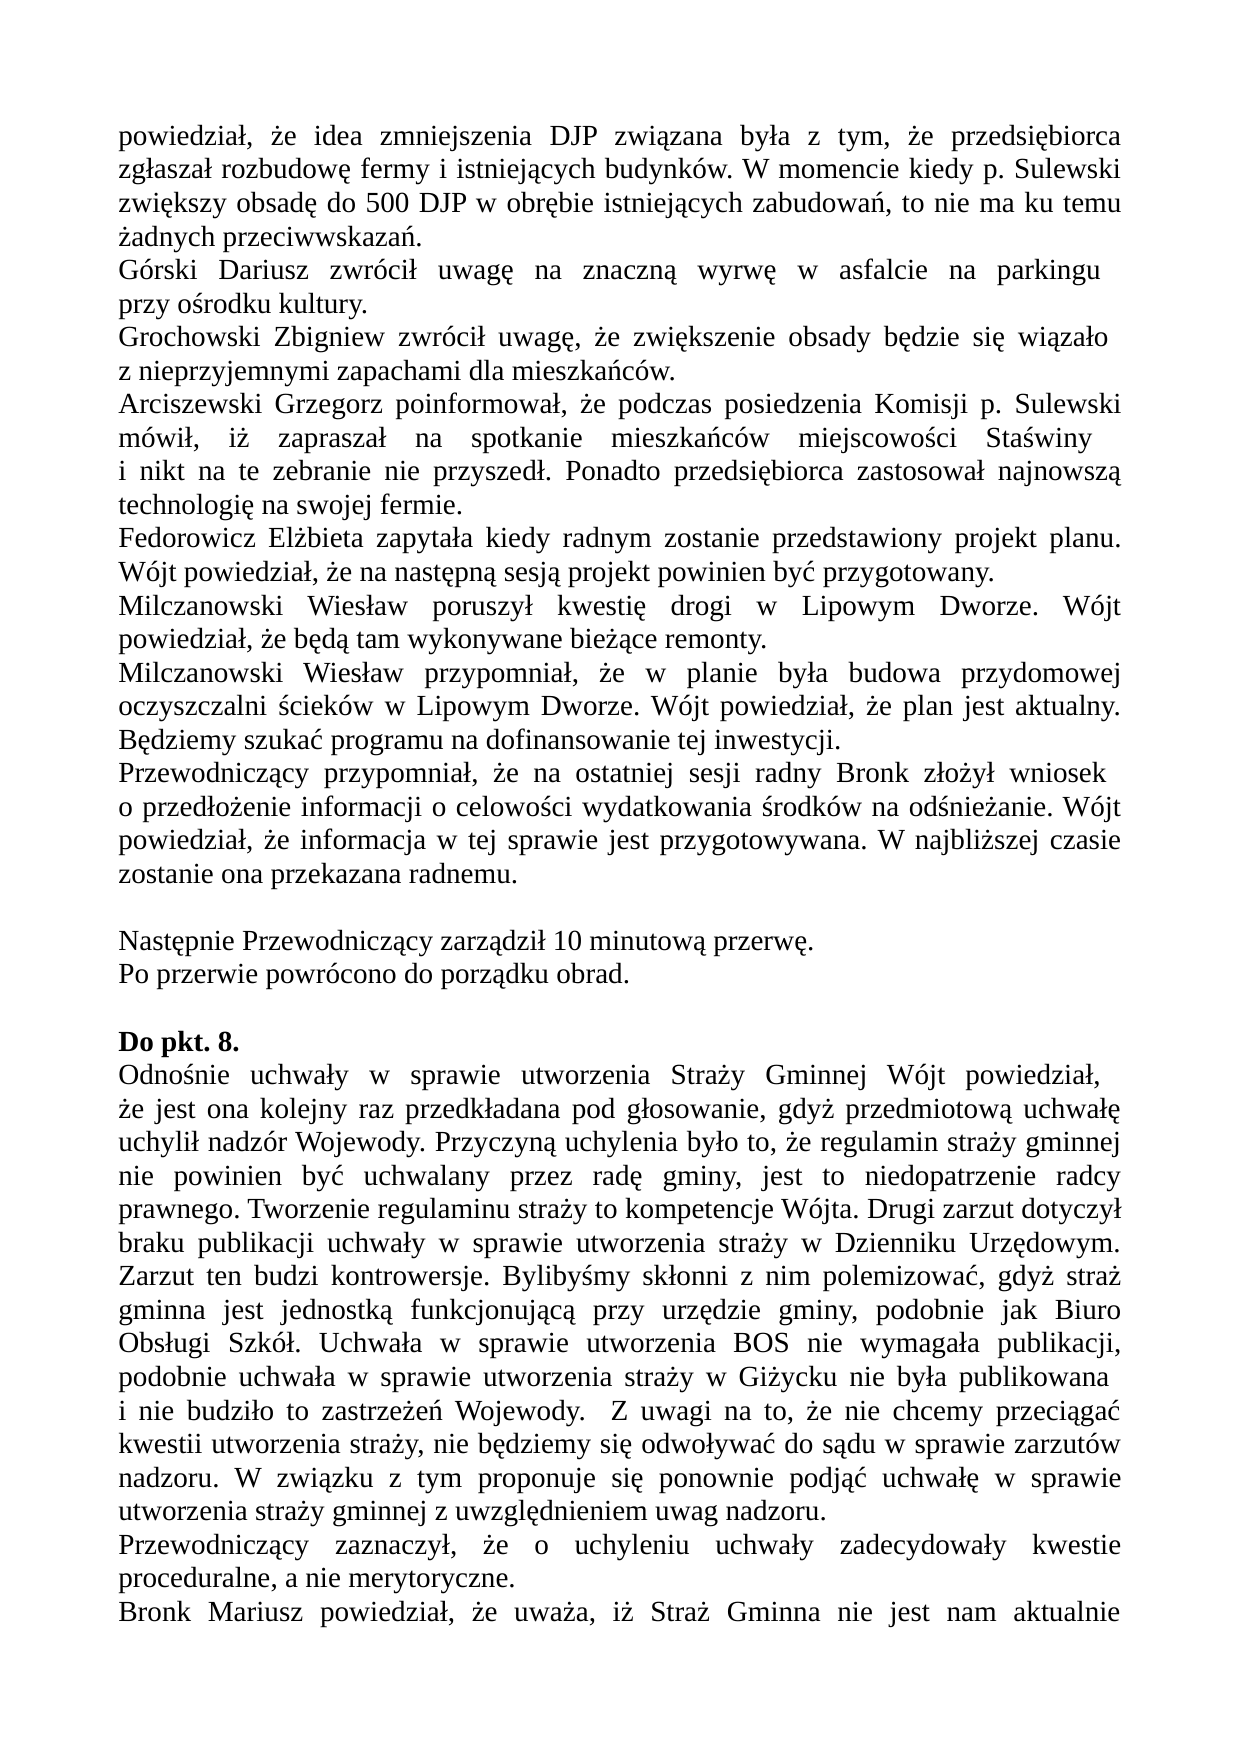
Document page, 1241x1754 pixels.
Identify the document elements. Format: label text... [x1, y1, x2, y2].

text Fedorowicz Elżbieta zapytała kiedy radnym zostanie przedstawiony projekt planu. Wójt powiedział, że na następną sesją projekt powinien być przygotowany. [118, 521, 1122, 588]
text Po przerwie powrócono do porządku obrad. [118, 957, 1122, 990]
text Przewodniczący zaznaczył, że o uchyleniu uchwały zadecydowały kwestie proceduralne, a nie merytoryczne. [118, 1527, 1122, 1594]
text Milczanowski Wiesław poruszył kwestię drogi w Lipowym Dworze. Wójt powiedział, że będą tam wykonywane bieżące remonty. [118, 588, 1122, 655]
text Do pkt. 8. [118, 1024, 1122, 1057]
text powiedział, że idea zmniejszenia DJP związana była z tym, że przedsiębiorca zgłaszał rozbudowę fermy i istniejących budynków. W momencie kiedy p. Sulewski zwiększy obsadę do 500 DJP w obrębie istniejących zabudowań, to nie ma ku temu żadnych przeciwwskazań. [118, 118, 1122, 252]
text Górski Dariusz zwrócił uwagę na znaczną wyrwę w asfalcie na parkingu przy ośrodku kultury. [118, 252, 1122, 319]
text Przewodniczący przypomniał, że na ostatniej sesji radny Bronk złożył wniosek o przedłożenie informacji o celowości wydatkowania środków na odśnieżanie. Wójt powiedział, że informacja w tej sprawie jest przygotowywana. W najbliższej czasie zostanie ona przekazana radnemu. [118, 755, 1122, 889]
text Następnie Przewodniczący zarządził 10 minutową przerwę. [118, 923, 1122, 957]
text Milczanowski Wiesław przypomniał, że w planie była budowa przydomowej oczyszczalni ścieków w Lipowym Dworze. Wójt powiedział, że plan jest aktualny. Będziemy szukać programu na dofinansowanie tej inwestycji. [118, 655, 1122, 755]
text Bronk Mariusz powiedział, że uważa, iż Straż Gminna nie jest nam aktualnie [118, 1594, 1122, 1627]
text Odnośnie uchwały w sprawie utworzenia Straży Gminnej Wójt powiedział, że jest ona kolejny raz przedkładana pod głosowanie, gdyż przedmiotową uchwałę uchylił nadzór Wojewody. Przyczyną uchylenia było to, że regulamin straży gminnej nie powinien być uchwalany przez radę gminy, jest to niedopatrzenie radcy prawnego. Tworzenie regulaminu straży to kompetencje Wójta. Drugi zarzut dotyczył braku publikacji uchwały w sprawie utworzenia straży w Dzienniku Urzędowym. Zarzut ten budzi kontrowersje. Bylibyśmy skłonni z nim polemizować, gdyż straż gminna jest jednostką funkcjonującą przy urzędzie gminy, podobnie jak Biuro Obsługi Szkół. Uchwała w sprawie utworzenia BOS nie wymagała publikacji, podobnie uchwała w sprawie utworzenia straży w Giżycku nie była publikowana i nie budziło to zastrzeżeń Wojewody. Z uwagi na to, że nie chcemy przeciągać kwestii utworzenia straży, nie będziemy się odwoływać do sądu w sprawie zarzutów nadzoru. W związku z tym proponuje się ponownie podjąć uchwałę w sprawie utworzenia straży gminnej z uwzględnieniem uwag nadzoru. [118, 1057, 1122, 1527]
text Grochowski Zbigniew zwrócił uwagę, że zwiększenie obsady będzie się wiązało z nieprzyjemnymi zapachami dla mieszkańców. [118, 319, 1122, 386]
text Arciszewski Grzegorz poinformował, że podczas posiedzenia Komisji p. Sulewski mówił, iż zapraszał na spotkanie mieszkańców miejscowości Staświny i nikt na te zebranie nie przyszedł. Ponadto przedsiębiorca zastosował najnowszą technologię na swojej fermie. [118, 386, 1122, 521]
